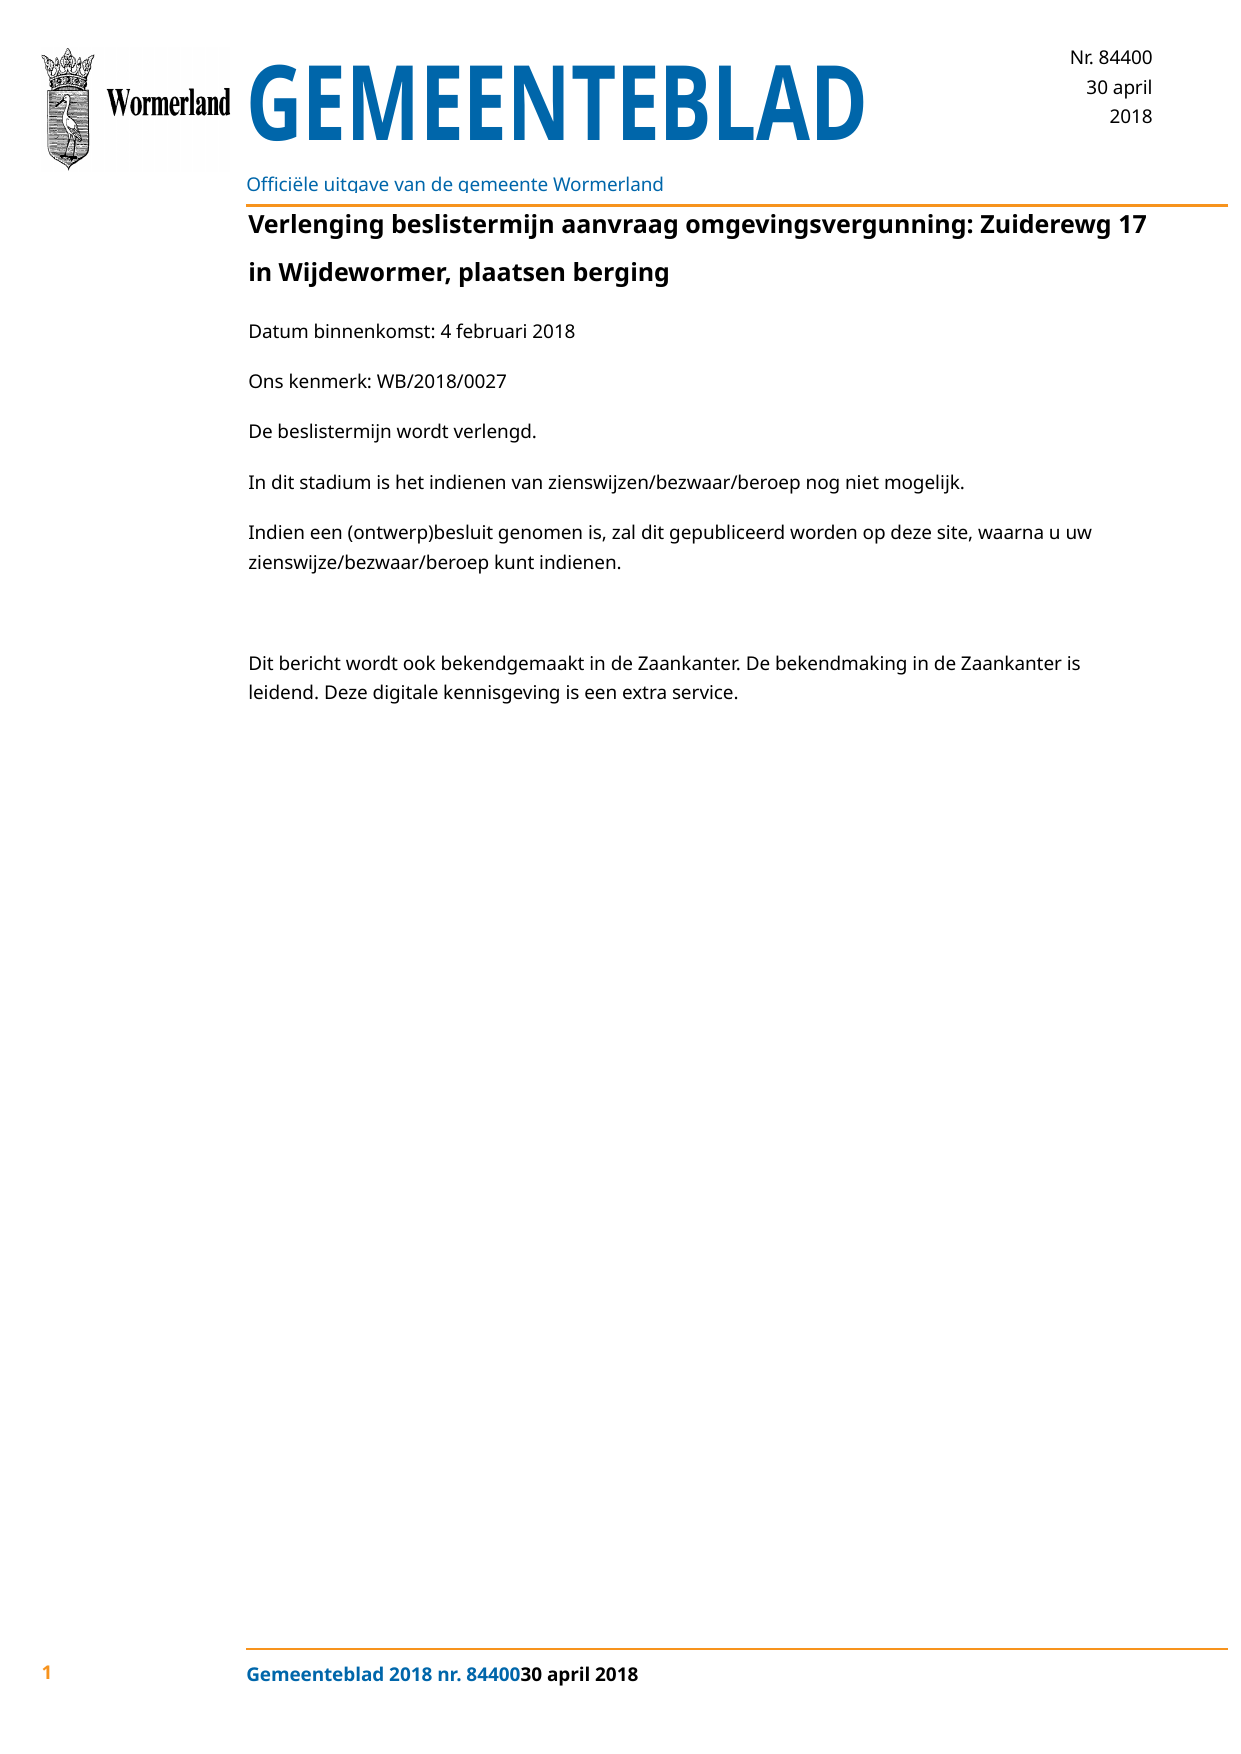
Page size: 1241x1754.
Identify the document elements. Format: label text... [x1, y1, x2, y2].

text Dit bericht wordt ook bekendgemaakt in de Zaankanter. De bekendmaking in de Zaankanter is leidend. Deze digitale kennisgeving is een extra service. [248, 650, 1152, 705]
picture [41, 47, 231, 172]
text Ons kenmerk: WB/2018/0027 [248, 368, 1152, 394]
text Verlenging beslistermijn aanvraag omgevingsvergunning: Zuiderewg 17 in Wijdewormer, plaatsen berging [248, 207, 1152, 288]
text Indien een (ontwerp)besluit genomen is, zal dit gepubliceerd worden op deze site, waarna u uw zienswijze/bezwaar/beroep kunt indienen. [248, 519, 1152, 575]
text In dit stadium is het indienen van zienswijzen/bezwaar/beroep nog niet mogelijk. [248, 469, 1152, 495]
text Datum binnenkomst: 4 februari 2018 [248, 318, 1152, 344]
text De beslistermijn wordt verlengd. [248, 419, 1152, 444]
